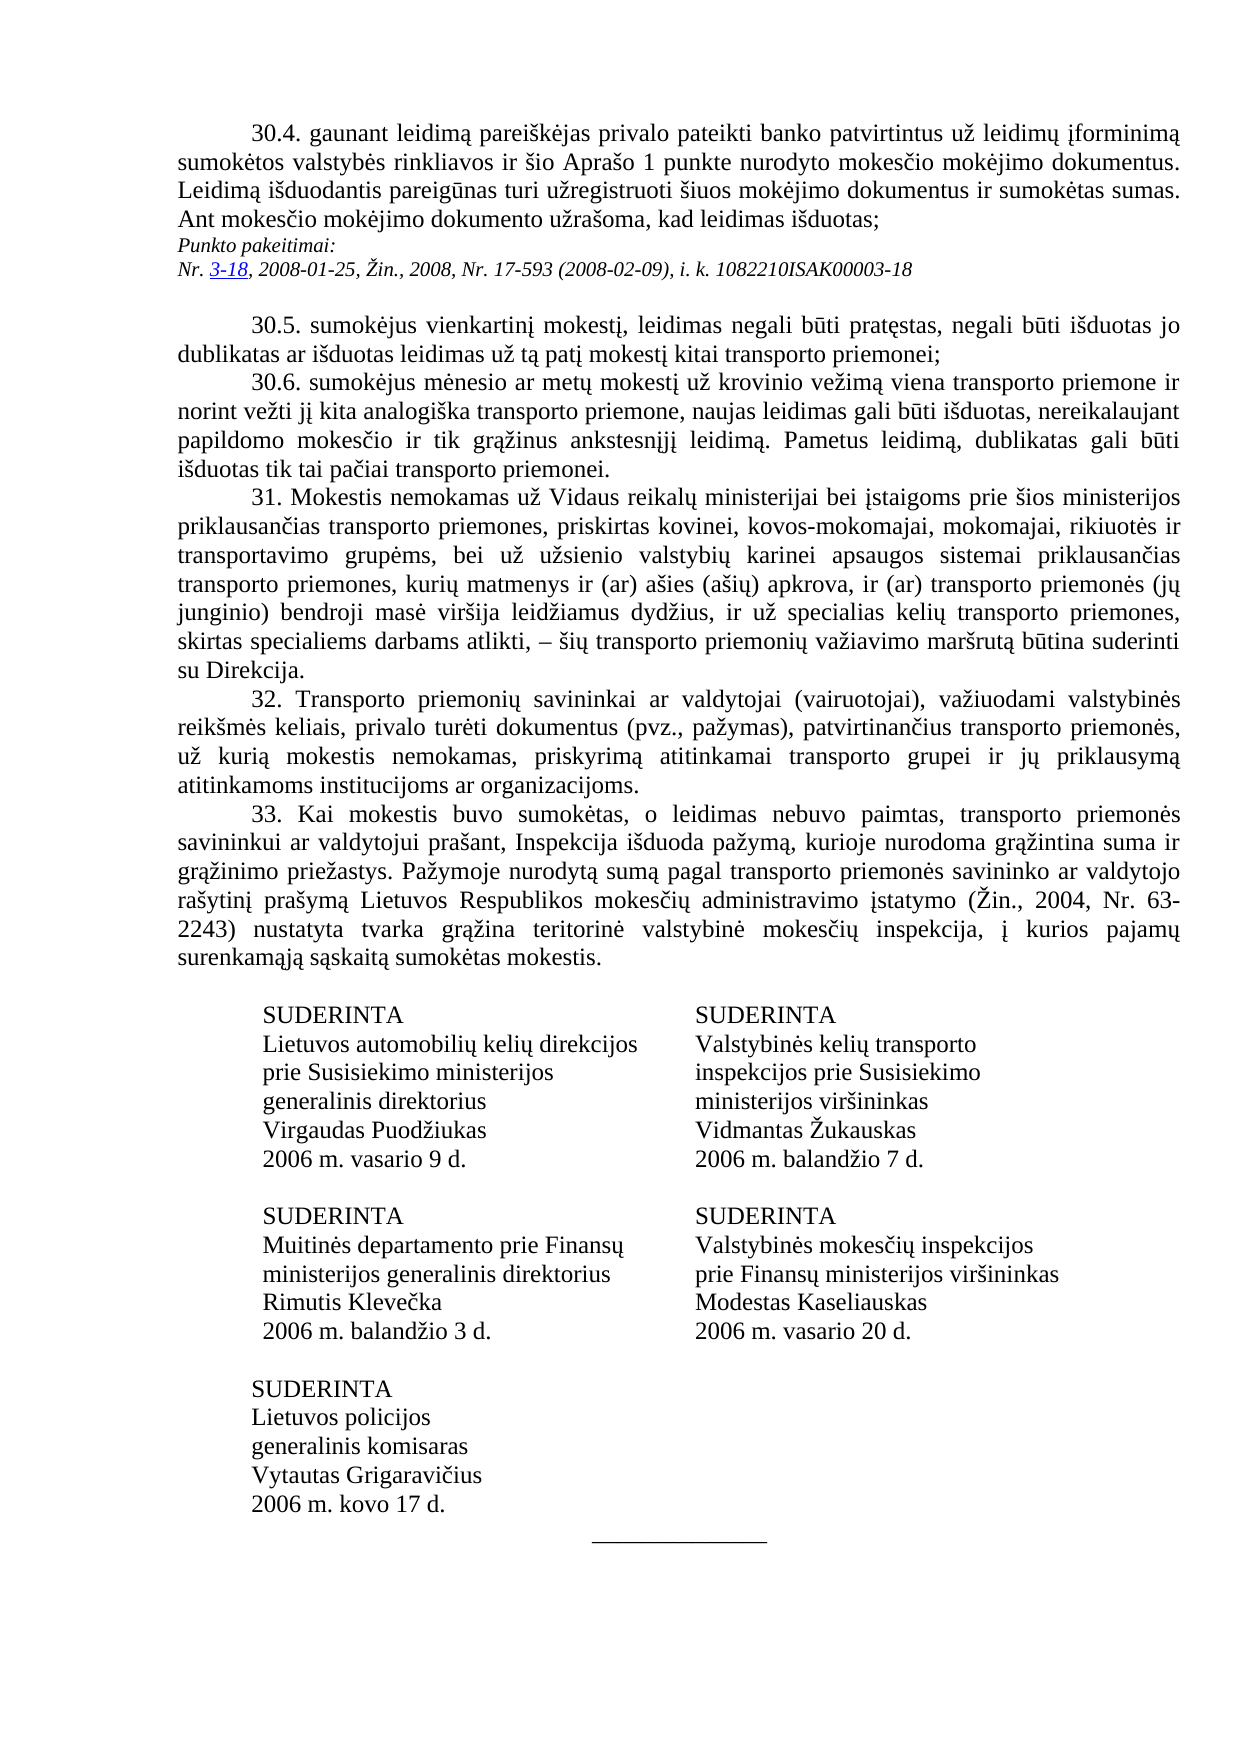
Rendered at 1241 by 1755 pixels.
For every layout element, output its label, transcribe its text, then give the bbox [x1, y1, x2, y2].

table_cell 2006 m. vasario 9 d. [177, 1144, 683, 1172]
text 30.5. sumokėjus vienkartinį mokestį, leidimas negali būti pratęstas, negali būti išduotas jo dublikatas ar išduotas leidimas už tą patį mokestį kitai transporto priemonei; [177, 310, 1181, 367]
table_cell Virgaudas Puodžiukas [177, 1115, 683, 1144]
table_cell Rimutis Klevečka [177, 1288, 683, 1316]
table_cell prie Finansų ministerijos viršininkas [684, 1259, 1204, 1287]
table_cell ministerijos generalinis direktorius [177, 1259, 683, 1287]
text ______________ [177, 1517, 1181, 1546]
text 33. Kai mokestis buvo sumokėtas, o leidimas nebuvo paimtas, transporto priemonės savininkui ar valdytojui prašant, Inspekcija išduoda pažymą, kurioje nurodoma grąžintina suma ir grąžinimo priežastys. Pažymoje nurodytą sumą pagal transporto priemonės savininko ar valdytojo rašytinį prašymą Lietuvos Respublikos mokesčių administravimo įstatymo (Žin., 2004, Nr. 63- 2243) nustatyta tvarka grąžina teritorinė valstybinė mokesčių inspekcija, į kurios pajamų surenkamąją sąskaitą sumokėtas mokestis. [177, 799, 1181, 971]
table_cell generalinis direktorius [177, 1086, 683, 1115]
text Lietuvos policijos [177, 1402, 1181, 1431]
table_cell SUDERINTA [684, 1201, 1204, 1230]
table_cell Valstybinės kelių transporto [684, 1029, 1204, 1057]
text 30.6. sumokėjus mėnesio ar metų mokestį už krovinio vežimą viena transporto priemone ir norint vežti jį kita analogiška transporto priemone, naujas leidimas gali būti išduotas, nereikalaujant papildomo mokesčio ir tik grąžinus ankstesnįjį leidimą. Pametus leidimą, dublikatas gali būti išduotas tik tai pačiai transporto priemonei. [177, 367, 1181, 482]
text 30.4. gaunant leidimą pareiškėjas privalo pateikti banko patvirtintus už leidimų įforminimą sumokėtos valstybės rinkliavos ir šio Aprašo 1 punkte nurodyto mokesčio mokėjimo dokumentus. Leidimą išduodantis pareigūnas turi užregistruoti šiuos mokėjimo dokumentus ir sumokėtas sumas. Ant mokesčio mokėjimo dokumento užrašoma, kad leidimas išduotas; [177, 118, 1181, 233]
table_cell prie Susisiekimo ministerijos [177, 1058, 683, 1086]
text Vytautas Grigaravičius [177, 1460, 1181, 1489]
text 32. Transporto priemonių savininkai ar valdytojai (vairuotojai), važiuodami valstybinės reikšmės keliais, privalo turėti dokumentus (pvz., pažymas), patvirtinančius transporto priemonės, už kurią mokestis nemokamas, priskyrimą atitinkamai transporto grupei ir jų priklausymą atitinkamoms institucijoms ar organizacijoms. [177, 684, 1181, 799]
text 2006 m. kovo 17 d. [177, 1489, 1181, 1517]
table_cell inspekcijos prie Susisiekimo [684, 1058, 1204, 1086]
text Nr. 3-18, 2008-01-25, Žin., 2008, Nr. 17-593 (2008-02-09), i. k. 1082210ISAK00003-18 [177, 257, 1181, 281]
table_cell ministerijos viršininkas [684, 1086, 1204, 1115]
table_cell [684, 1173, 1204, 1201]
table_cell Muitinės departamento prie Finansų [177, 1230, 683, 1259]
table_header SUDERINTA [684, 1000, 1204, 1029]
table_cell [177, 1173, 683, 1201]
text generalinis komisaras [177, 1431, 1181, 1460]
table_cell Lietuvos automobilių kelių direkcijos [177, 1029, 683, 1057]
table_header SUDERINTA [177, 1000, 683, 1029]
table_cell Vidmantas Žukauskas [684, 1115, 1204, 1144]
table_cell SUDERINTA [177, 1201, 683, 1230]
text SUDERINTA [177, 1374, 1181, 1402]
text 31. Mokestis nemokamas už Vidaus reikalų ministerijai bei įstaigoms prie šios ministerijos priklausančias transporto priemones, priskirtas kovinei, kovos-mokomajai, mokomajai, rikiuotės ir transportavimo grupėms, bei už užsienio valstybių karinei apsaugos sistemai priklausančias transporto priemones, kurių matmenys ir (ar) ašies (ašių) apkrova, ir (ar) transporto priemonės (jų junginio) bendroji masė viršija leidžiamus dydžius, ir už specialias kelių transporto priemones, skirtas specialiems darbams atlikti, – šių transporto priemonių važiavimo maršrutą būtina suderinti su Direkcija. [177, 482, 1181, 684]
table_cell Modestas Kaseliauskas [684, 1288, 1204, 1316]
table_cell 2006 m. balandžio 3 d. [177, 1316, 683, 1345]
table_cell 2006 m. balandžio 7 d. [684, 1144, 1204, 1172]
table_cell 2006 m. vasario 20 d. [684, 1316, 1204, 1345]
text Punkto pakeitimai: [177, 233, 1181, 257]
table_cell Valstybinės mokesčių inspekcijos [684, 1230, 1204, 1259]
